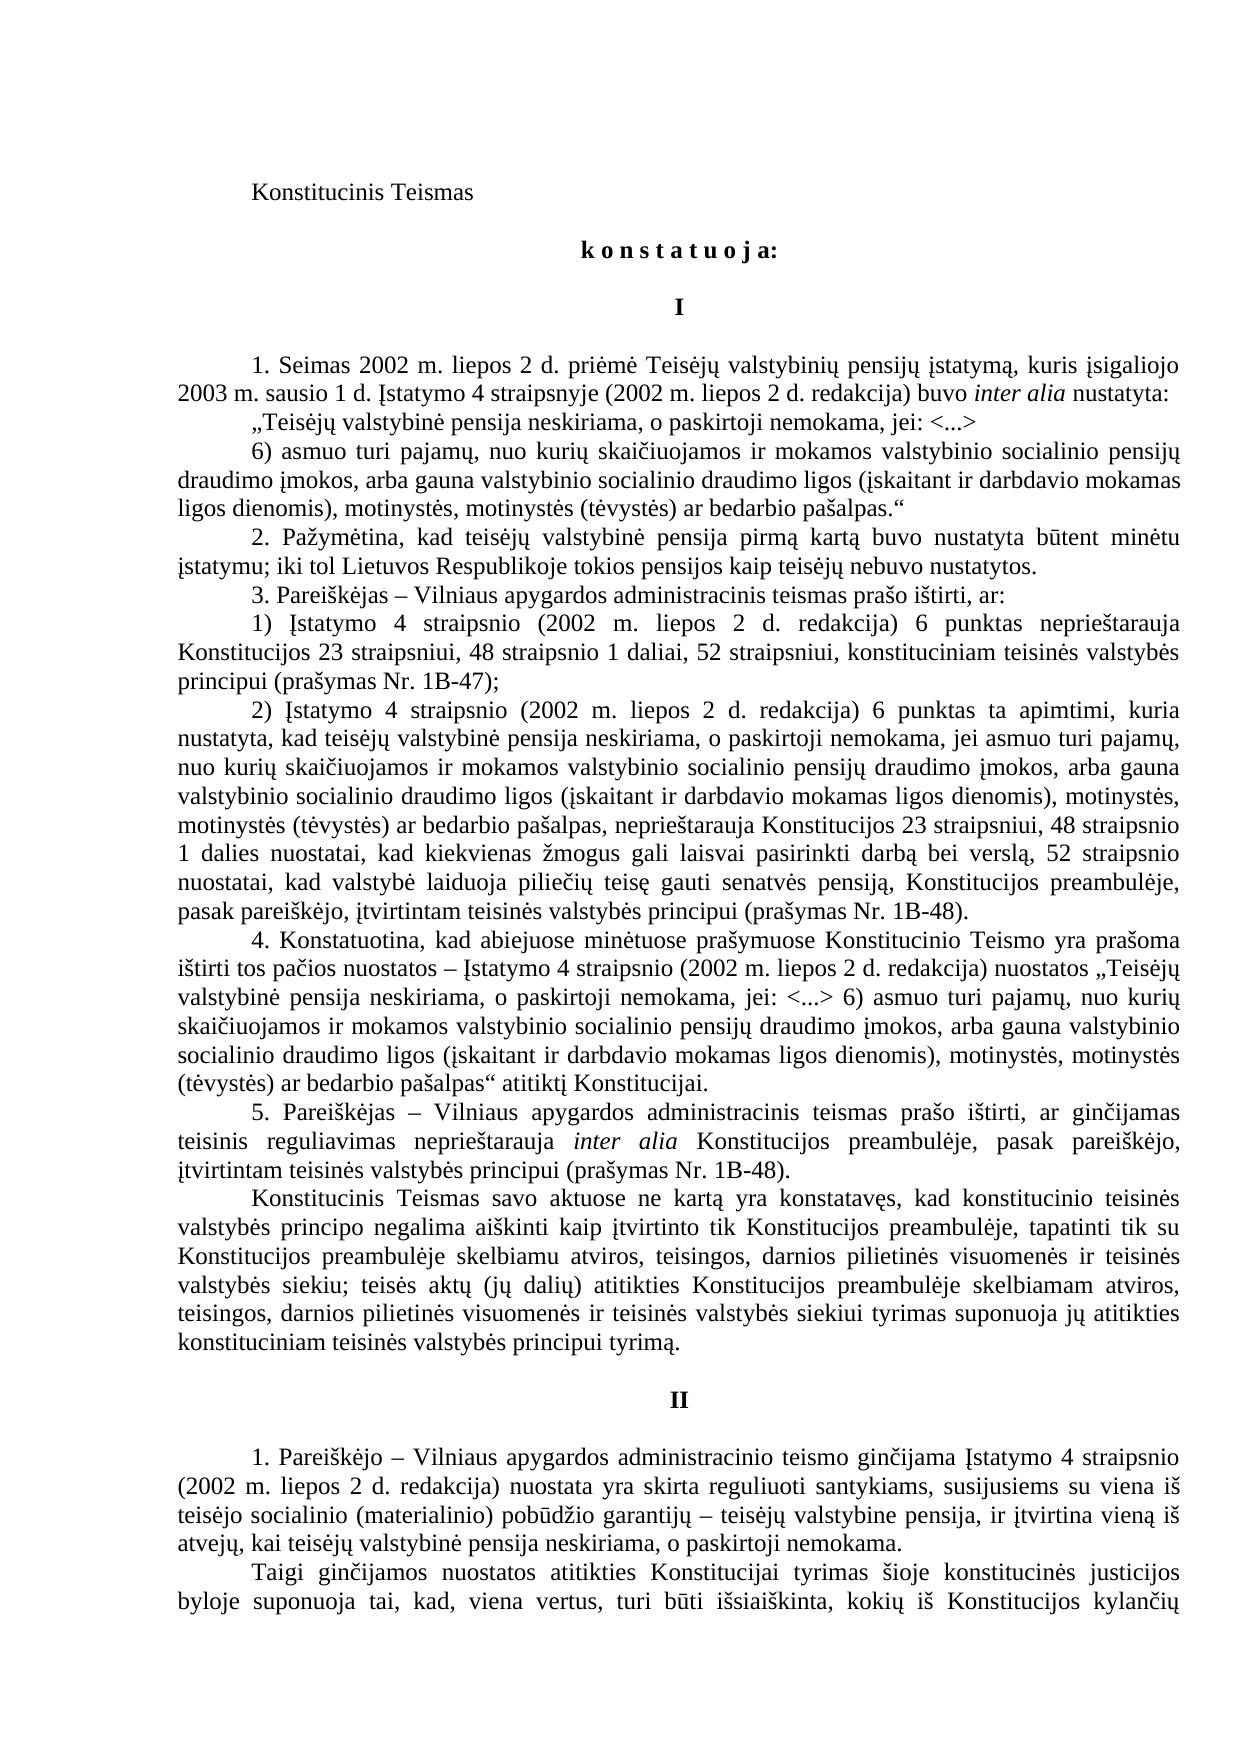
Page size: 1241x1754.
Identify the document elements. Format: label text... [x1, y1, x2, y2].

text 1. Pareiškėjo – Vilniaus apygardos administracinio teismo ginčijama Įstatymo 4 straipsnio (2002 m. liepos 2 d. redakcija) nuostata yra skirta reguliuoti santykiams, susijusiems su viena iš teisėjo socialinio (materialinio) pobūdžio garantijų – teisėjų valstybine pensija, ir įtvirtina vieną iš atvejų, kai teisėjų valstybinė pensija neskiriama, o paskirtoji nemokama. [177, 1442, 1181, 1557]
text 2. Pažymėtina, kad teisėjų valstybinė pensija pirmą kartą buvo nustatyta būtent minėtu įstatymu; iki tol Lietuvos Respublikoje tokios pensijos kaip teisėjų nebuvo nustatytos. [177, 522, 1181, 580]
text 5. Pareiškėjas – Vilniaus apygardos administracinis teismas prašo ištirti, ar ginčijamas teisinis reguliavimas neprieštarauja inter alia Konstitucijos preambulėje, pasak pareiškėjo, įtvirtintam teisinės valstybės principui (prašymas Nr. 1B-48). [177, 1097, 1181, 1183]
text „Teisėjų valstybinė pensija neskiriama, o paskirtoji nemokama, jei: <...> [177, 407, 1181, 436]
text II [177, 1385, 1181, 1413]
text 1. Seimas 2002 m. liepos 2 d. priėmė Teisėjų valstybinių pensijų įstatymą, kuris įsigaliojo 2003 m. sausio 1 d. Įstatymo 4 straipsnyje (2002 m. liepos 2 d. redakcija) buvo inter alia nustatyta: [177, 350, 1181, 407]
text 1) Įstatymo 4 straipsnio (2002 m. liepos 2 d. redakcija) 6 punktas neprieštarauja Konstitucijos 23 straipsniui, 48 straipsnio 1 daliai, 52 straipsniui, konstituciniam teisinės valstybės principui (prašymas Nr. 1B-47); [177, 608, 1181, 695]
text Konstitucinis Teismas savo aktuose ne kartą yra konstatavęs, kad konstitucinio teisinės valstybės principo negalima aiškinti kaip įtvirtinto tik Konstitucijos preambulėje, tapatinti tik su Konstitucijos preambulėje skelbiamu atviros, teisingos, darnios pilietinės visuomenės ir teisinės valstybės siekiu; teisės aktų (jų dalių) atitikties Konstitucijos preambulėje skelbiamam atviros, teisingos, darnios pilietinės visuomenės ir teisinės valstybės siekiui tyrimas suponuoja jų atitikties konstituciniam teisinės valstybės principui tyrimą. [177, 1183, 1181, 1356]
text konstatuoja: [177, 235, 1181, 263]
text Konstitucinis Teismas [177, 177, 1181, 206]
text 3. Pareiškėjas – Vilniaus apygardos administracinis teismas prašo ištirti, ar: [177, 580, 1181, 608]
text I [177, 292, 1181, 321]
text Taigi ginčijamos nuostatos atitikties Konstitucijai tyrimas šioje konstitucinės justicijos byloje suponuoja tai, kad, viena vertus, turi būti išsiaiškinta, kokių iš Konstitucijos kylančių [177, 1557, 1181, 1615]
text 4. Konstatuotina, kad abiejuose minėtuose prašymuose Konstitucinio Teismo yra prašoma ištirti tos pačios nuostatos – Įstatymo 4 straipsnio (2002 m. liepos 2 d. redakcija) nuostatos „Teisėjų valstybinė pensija neskiriama, o paskirtoji nemokama, jei: <...> 6) asmuo turi pajamų, nuo kurių skaičiuojamos ir mokamos valstybinio socialinio pensijų draudimo įmokos, arba gauna valstybinio socialinio draudimo ligos (įskaitant ir darbdavio mokamas ligos dienomis), motinystės, motinystės (tėvystės) ar bedarbio pašalpas“ atitiktį Konstitucijai. [177, 925, 1181, 1097]
text 6) asmuo turi pajamų, nuo kurių skaičiuojamos ir mokamos valstybinio socialinio pensijų draudimo įmokos, arba gauna valstybinio socialinio draudimo ligos (įskaitant ir darbdavio mokamas ligos dienomis), motinystės, motinystės (tėvystės) ar bedarbio pašalpas.“ [177, 436, 1181, 522]
text 2) Įstatymo 4 straipsnio (2002 m. liepos 2 d. redakcija) 6 punktas ta apimtimi, kuria nustatyta, kad teisėjų valstybinė pensija neskiriama, o paskirtoji nemokama, jei asmuo turi pajamų, nuo kurių skaičiuojamos ir mokamos valstybinio socialinio pensijų draudimo įmokos, arba gauna valstybinio socialinio draudimo ligos (įskaitant ir darbdavio mokamas ligos dienomis), motinystės, motinystės (tėvystės) ar bedarbio pašalpas, neprieštarauja Konstitucijos 23 straipsniui, 48 straipsnio 1 dalies nuostatai, kad kiekvienas žmogus gali laisvai pasirinkti darbą bei verslą, 52 straipsnio nuostatai, kad valstybė laiduoja piliečių teisę gauti senatvės pensiją, Konstitucijos preambulėje, pasak pareiškėjo, įtvirtintam teisinės valstybės principui (prašymas Nr. 1B-48). [177, 695, 1181, 925]
